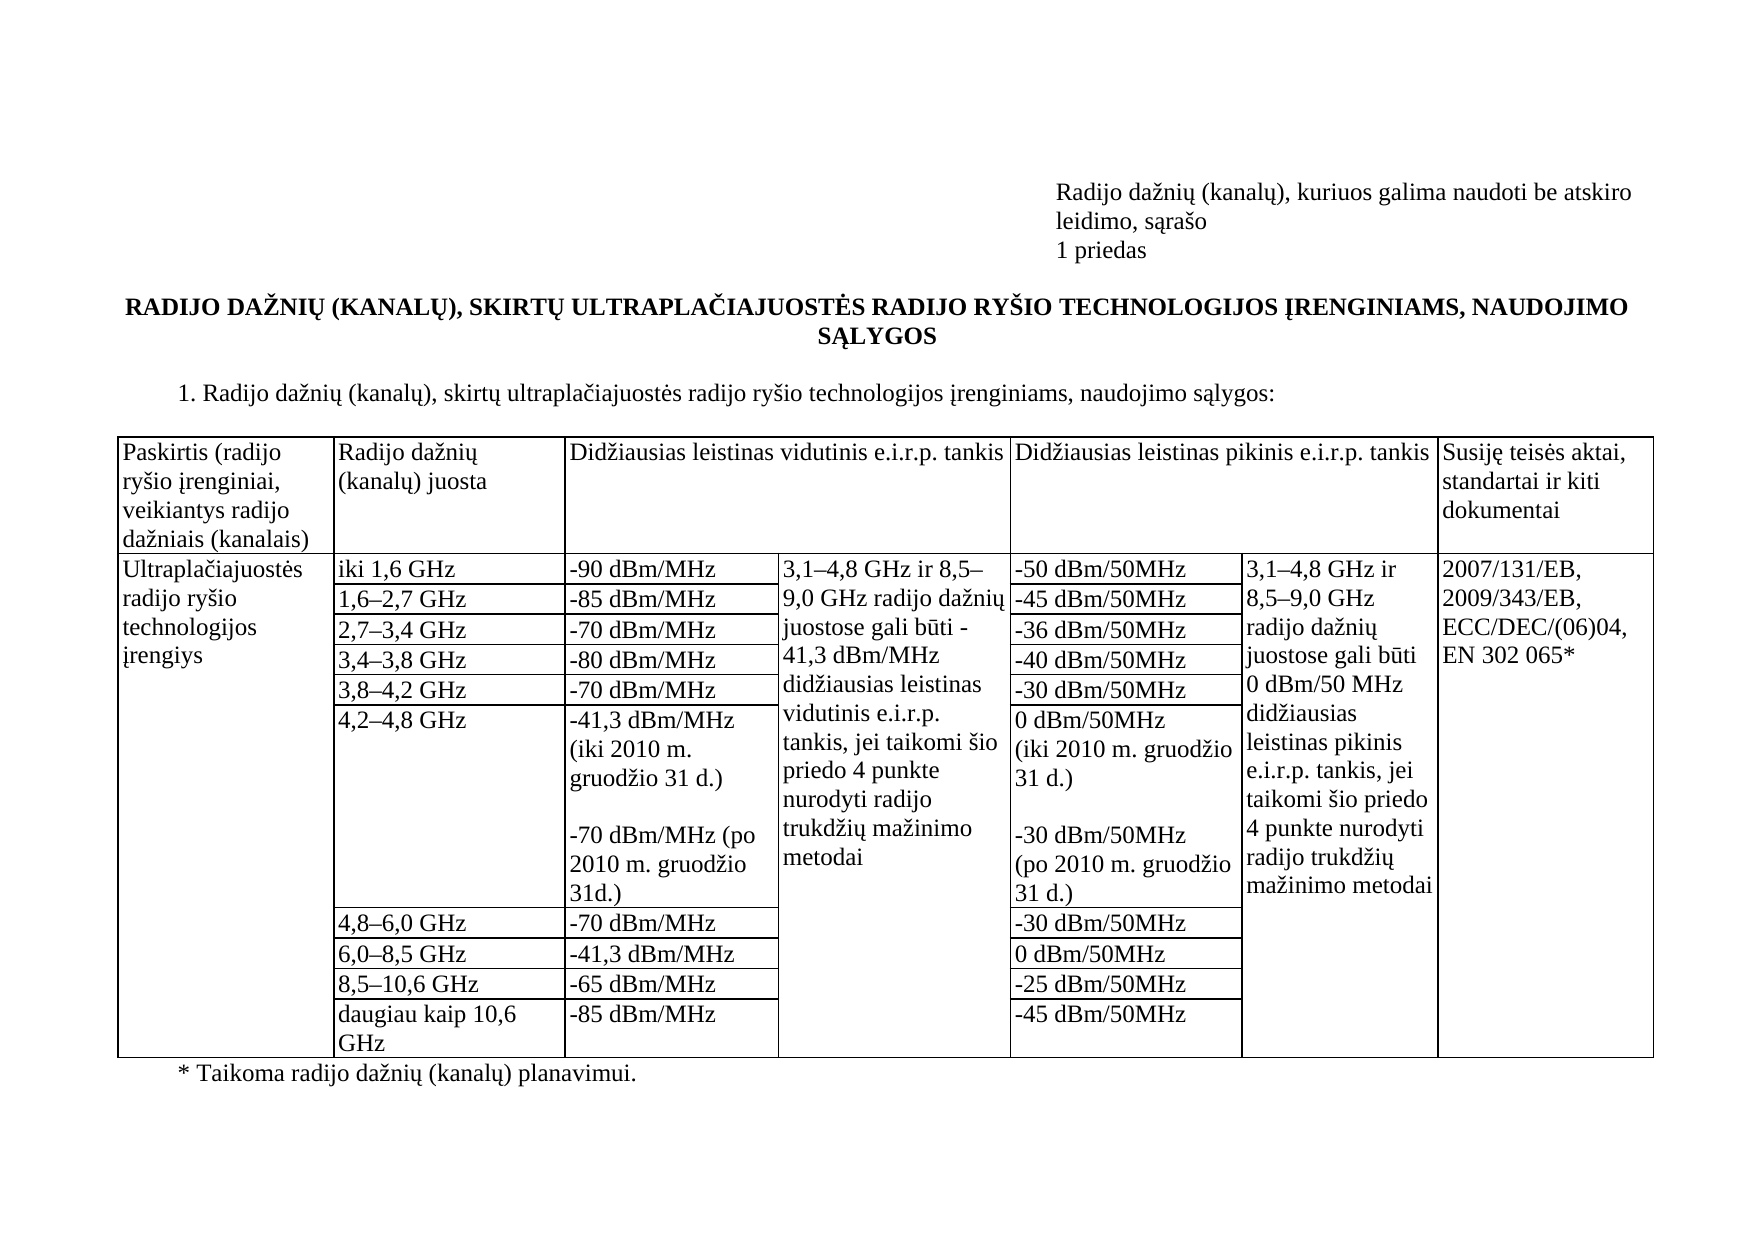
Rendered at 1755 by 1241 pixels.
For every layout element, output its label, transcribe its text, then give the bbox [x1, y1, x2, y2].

table_cell 3,1–4,8 GHz ir 8,5–9,0 GHz radijo dažnių juostose gali būti 0 dBm/50 MHz didžiausias leistinas pikinis e.i.r.p. tankis, jei taikomi šio priedo 4 punkte nurodyti radijo trukdžių mažinimo metodai [1243, 554, 1437, 1057]
table_cell daugiau kaip 10,6 GHz [335, 1000, 564, 1057]
table_cell -65 dBm/MHz [566, 969, 778, 998]
text 1. Radijo dažnių (kanalų), skirtų ultraplačiajuostės radijo ryšio technologijos įrenginiams, naudojimo sąlygos: [118, 378, 1636, 407]
table_cell -30 dBm/50MHz [1011, 675, 1241, 704]
table_cell 6,0–8,5 GHz [335, 939, 564, 967]
table_cell 4,2–4,8 GHz [335, 706, 564, 907]
table_cell Ultraplačiajuostės radijo ryšio technologijos įrengiys [119, 554, 333, 1057]
table_cell -50 dBm/50MHz [1011, 554, 1241, 583]
table_cell -25 dBm/50MHz [1011, 969, 1241, 998]
table_header Radijo dažnių (kanalų) juosta [335, 438, 564, 552]
table_header Didžiausias leistinas vidutinis e.i.r.p. tankis [566, 438, 1010, 552]
text leidimo, sąrašo [1056, 206, 1636, 235]
table_cell -45 dBm/50MHz [1011, 585, 1241, 613]
table_header Paskirtis (radijo ryšio įrenginiai, veikiantys radijo dažniais (kanalais) [119, 438, 333, 552]
table_cell -30 dBm/50MHz [1011, 908, 1241, 937]
table_cell -70 dBm/MHz [566, 908, 778, 937]
text Radijo dažnių (kanalų), kuriuos galima naudoti be atskiro [1056, 177, 1636, 206]
table_cell -41,3 dBm/MHz [566, 939, 778, 967]
table_cell -36 dBm/50MHz [1011, 615, 1241, 643]
table_cell 2,7–3,4 GHz [335, 615, 564, 643]
table_cell -45 dBm/50MHz [1011, 1000, 1241, 1057]
text * Taikoma radijo dažnių (kanalų) planavimui. [118, 1058, 1636, 1087]
table_header Didžiausias leistinas pikinis e.i.r.p. tankis [1011, 438, 1437, 552]
table_cell -70 dBm/MHz [566, 615, 778, 643]
table_cell iki 1,6 GHz [335, 554, 564, 583]
text 1 priedas [1056, 235, 1636, 263]
text RADIJO DAŽNIŲ (KANALŲ), SKIRTŲ ULTRAPLAČIAJUOSTĖS RADIJO RYŠIO TECHNOLOGIJOS ĮRENGINIAMS, NAUDOJIMO SĄLYGOS [118, 292, 1636, 350]
table_cell -90 dBm/MHz [566, 554, 778, 583]
table_cell -41,3 dBm/MHz (iki 2010 m. gruodžio 31 d.) -70 dBm/MHz (po 2010 m. gruodžio 31d.) [566, 706, 778, 907]
table_cell -85 dBm/MHz [566, 1000, 778, 1057]
table_cell 3,8–4,2 GHz [335, 675, 564, 704]
table_cell 3,4–3,8 GHz [335, 645, 564, 674]
table_cell 0 dBm/50MHz [1011, 939, 1241, 967]
table_cell 1,6–2,7 GHz [335, 585, 564, 613]
table_cell 8,5–10,6 GHz [335, 969, 564, 998]
table_cell 4,8–6,0 GHz [335, 908, 564, 937]
table_cell -40 dBm/50MHz [1011, 645, 1241, 674]
table_header Susiję teisės aktai, standartai ir kiti dokumentai [1439, 438, 1653, 552]
table_cell 3,1–4,8 GHz ir 8,5–9,0 GHz radijo dažnių juostose gali būti -41,3 dBm/MHz didžiausias leistinas vidutinis e.i.r.p. tankis, jei taikomi šio priedo 4 punkte nurodyti radijo trukdžių mažinimo metodai [779, 554, 1010, 1057]
table_cell -85 dBm/MHz [566, 585, 778, 613]
table_cell 0 dBm/50MHz (iki 2010 m. gruodžio 31 d.) -30 dBm/50MHz (po 2010 m. gruodžio 31 d.) [1011, 706, 1241, 907]
table_cell -70 dBm/MHz [566, 675, 778, 704]
table_cell -80 dBm/MHz [566, 645, 778, 674]
table_cell 2007/131/EB, 2009/343/EB, ECC/DEC/(06)04, EN 302 065* [1439, 554, 1653, 1057]
